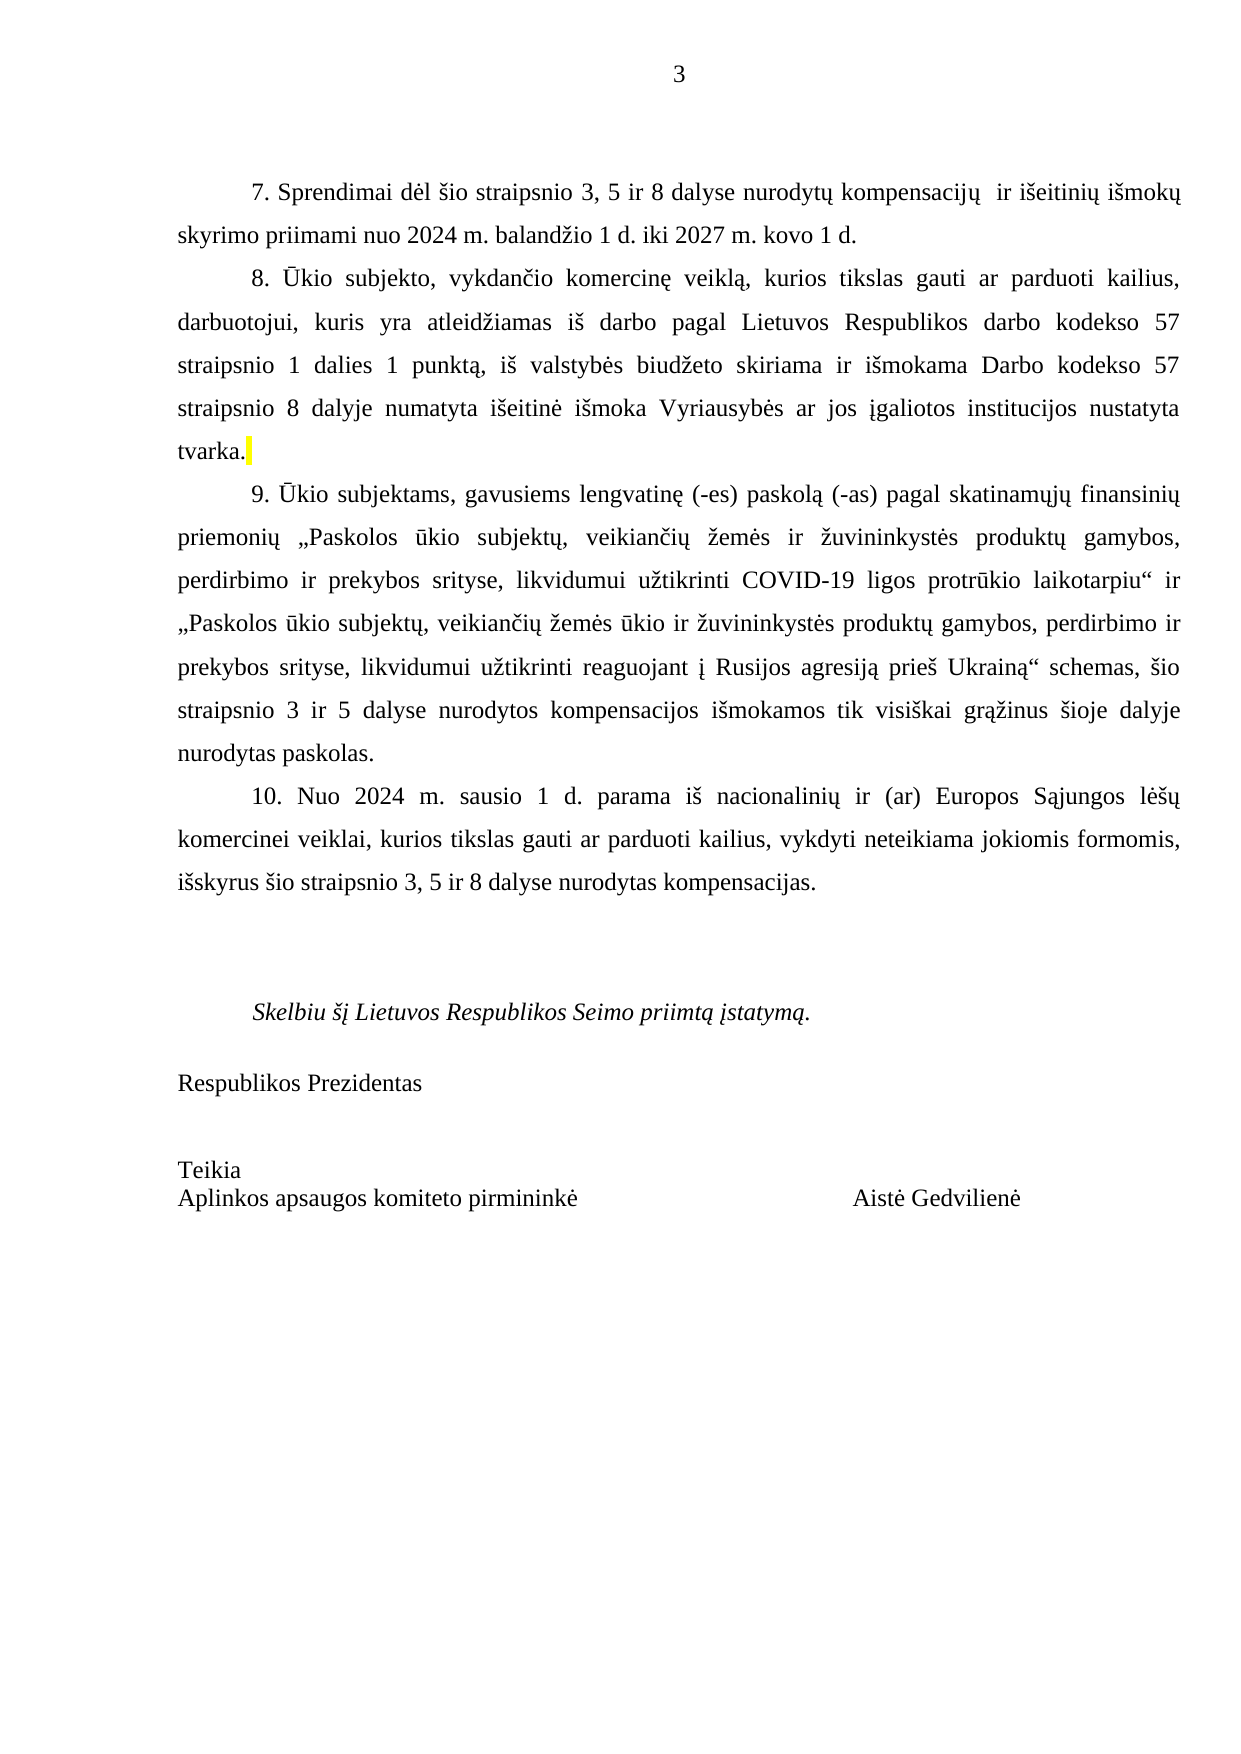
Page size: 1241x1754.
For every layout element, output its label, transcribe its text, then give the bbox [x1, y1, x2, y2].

text 10. Nuo 2024 m. sausio 1 d. parama iš nacionalinių ir (ar) Europos Sąjungos lėšų komercinei veiklai, kurios tikslas gauti ar parduoti kailius, vykdyti neteikiama jokiomis formomis, išskyrus šio straipsnio 3, 5 ir 8 dalyse nurodytas kompensacijas. [177, 781, 1181, 896]
text 8. Ūkio subjekto, vykdančio komercinę veiklą, kurios tikslas gauti ar parduoti kailius, darbuotojui, kuris yra atleidžiamas iš darbo pagal Lietuvos Respublikos darbo kodekso 57 straipsnio 1 dalies 1 punktą, iš valstybės biudžeto skiriama ir išmokama Darbo kodekso 57 straipsnio 8 dalyje numatyta išeitinė išmoka Vyriausybės ar jos įgaliotos institucijos nustatyta tvarka. [177, 263, 1181, 465]
text Aplinkos apsaugos komiteto pirmininkė Aistė Gedvilienė [177, 1183, 1181, 1212]
text Teikia [177, 1155, 1181, 1183]
text 7. Sprendimai dėl šio straipsnio 3, 5 ir 8 dalyse nurodytų kompensacijų ir išeitinių išmokų skyrimo priimami nuo 2024 m. balandžio 1 d. iki 2027 m. kovo 1 d. [177, 177, 1181, 249]
text Skelbiu šį Lietuvos Respublikos Seimo priimtą įstatymą. [177, 997, 1181, 1025]
text Respublikos Prezidentas [177, 1068, 1181, 1097]
text 9. Ūkio subjektams, gavusiems lengvatinę (-es) paskolą (-as) pagal skatinamųjų finansinių priemonių „Paskolos ūkio subjektų, veikiančių žemės ir žuvininkystės produktų gamybos, perdirbimo ir prekybos srityse, likvidumui užtikrinti COVID-19 ligos protrūkio laikotarpiu“ ir „Paskolos ūkio subjektų, veikiančių žemės ūkio ir žuvininkystės produktų gamybos, perdirbimo ir prekybos srityse, likvidumui užtikrinti reaguojant į Rusijos agresiją prieš Ukrainą“ schemas, šio straipsnio 3 ir 5 dalyse nurodytos kompensacijos išmokamos tik visiškai grąžinus šioje dalyje nurodytas paskolas. [177, 479, 1181, 767]
